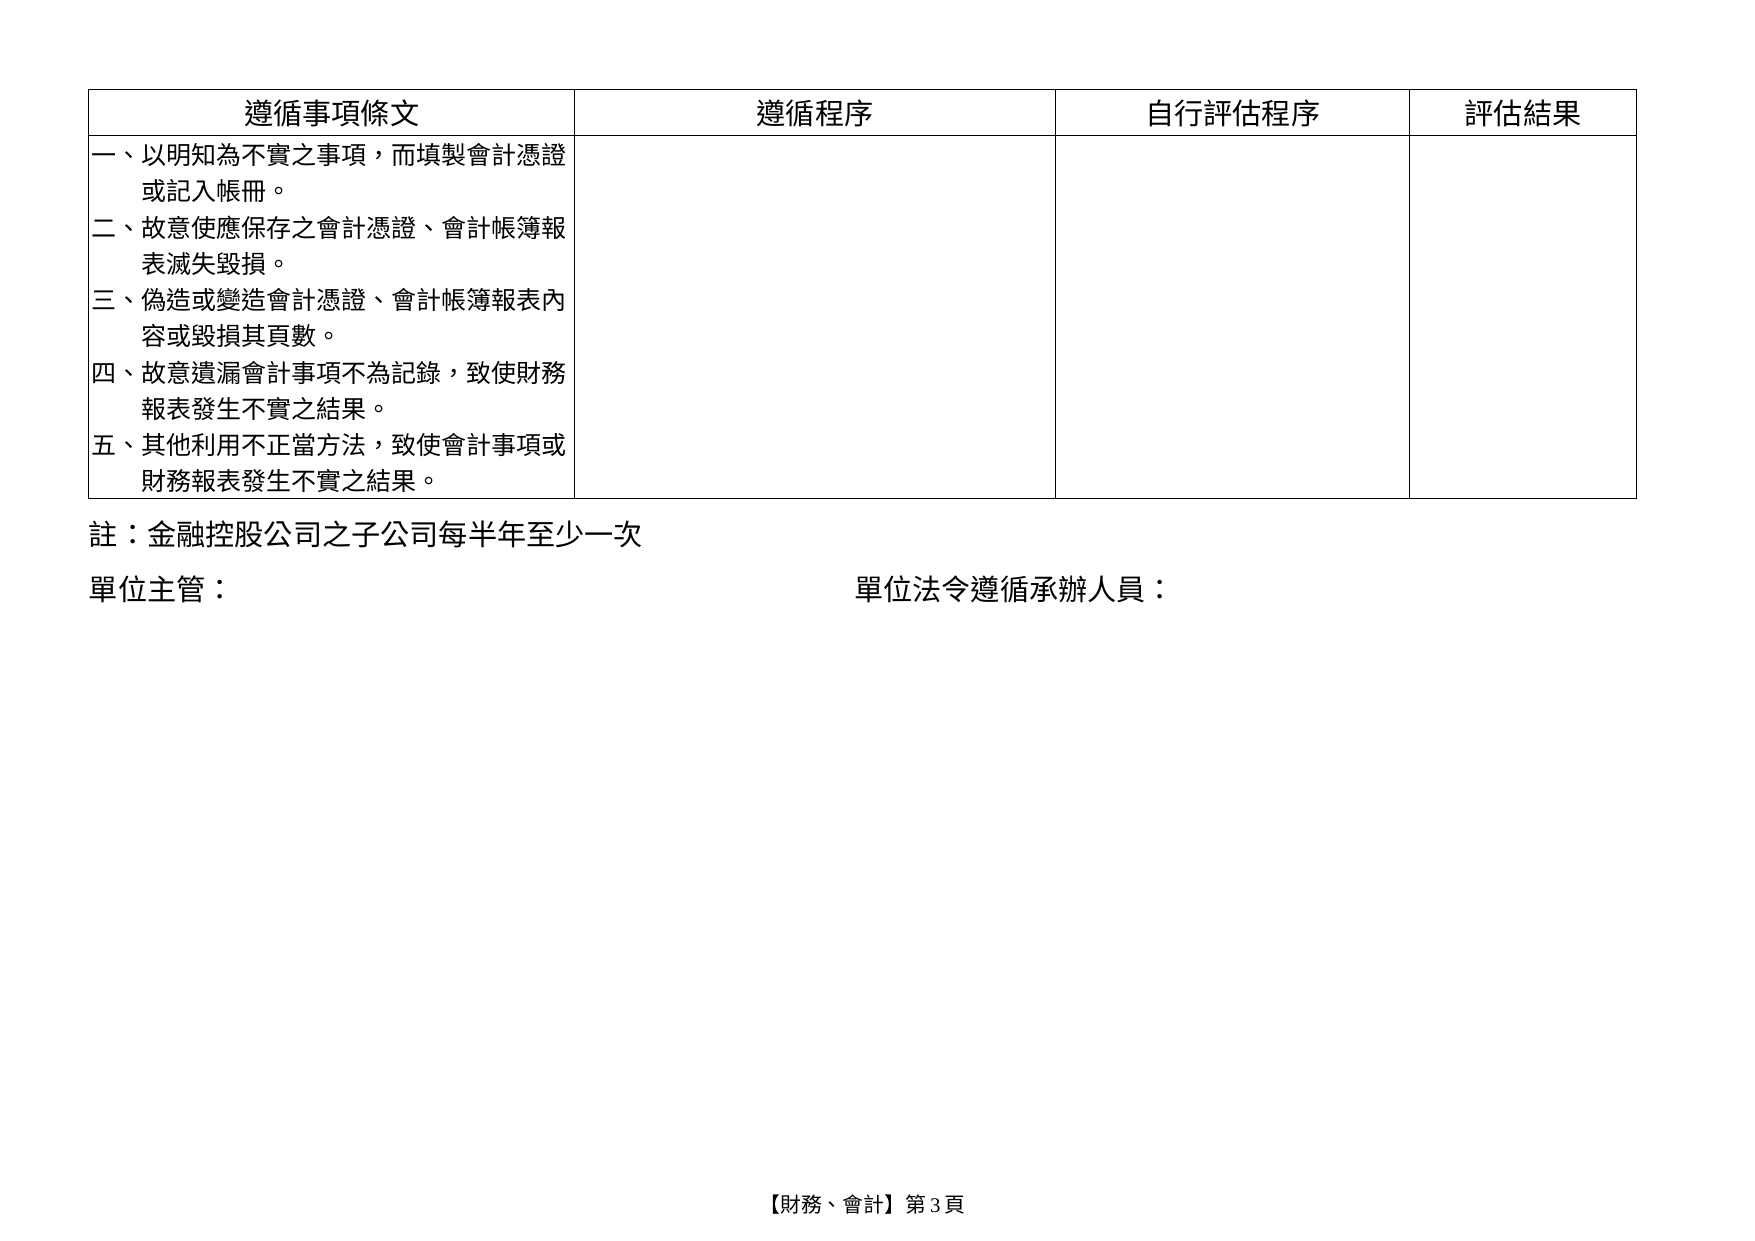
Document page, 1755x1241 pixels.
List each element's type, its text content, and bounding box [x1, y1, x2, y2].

table_header 遵循程序 [575, 90, 1055, 134]
table_header 遵循事項條文 [89, 90, 574, 134]
table_cell 一、以明知為不實之事項，而填製會計憑證或記入帳冊。 二、故意使應保存之會計憑證、會計帳簿報表滅失毀損。 三、偽造或變造會計憑證、會計帳簿報表內容或毀損其頁數。 四、故意遺漏會計事項不為記錄，致使財務報表發生不實之結果。 五、其他利用不正當方法，致使會計事項或財務報表發生不實之結果。 [89, 136, 574, 498]
table_cell [1410, 136, 1636, 498]
table_cell [575, 136, 1055, 498]
text 註：金融控股公司之子公司每半年至少一次 [89, 512, 1636, 554]
table_header 自行評估程序 [1056, 90, 1409, 134]
table_header 評估結果 [1410, 90, 1636, 134]
text 單位主管： 單位法令遵循承辦人員： [89, 566, 1636, 609]
table_cell [1056, 136, 1409, 498]
